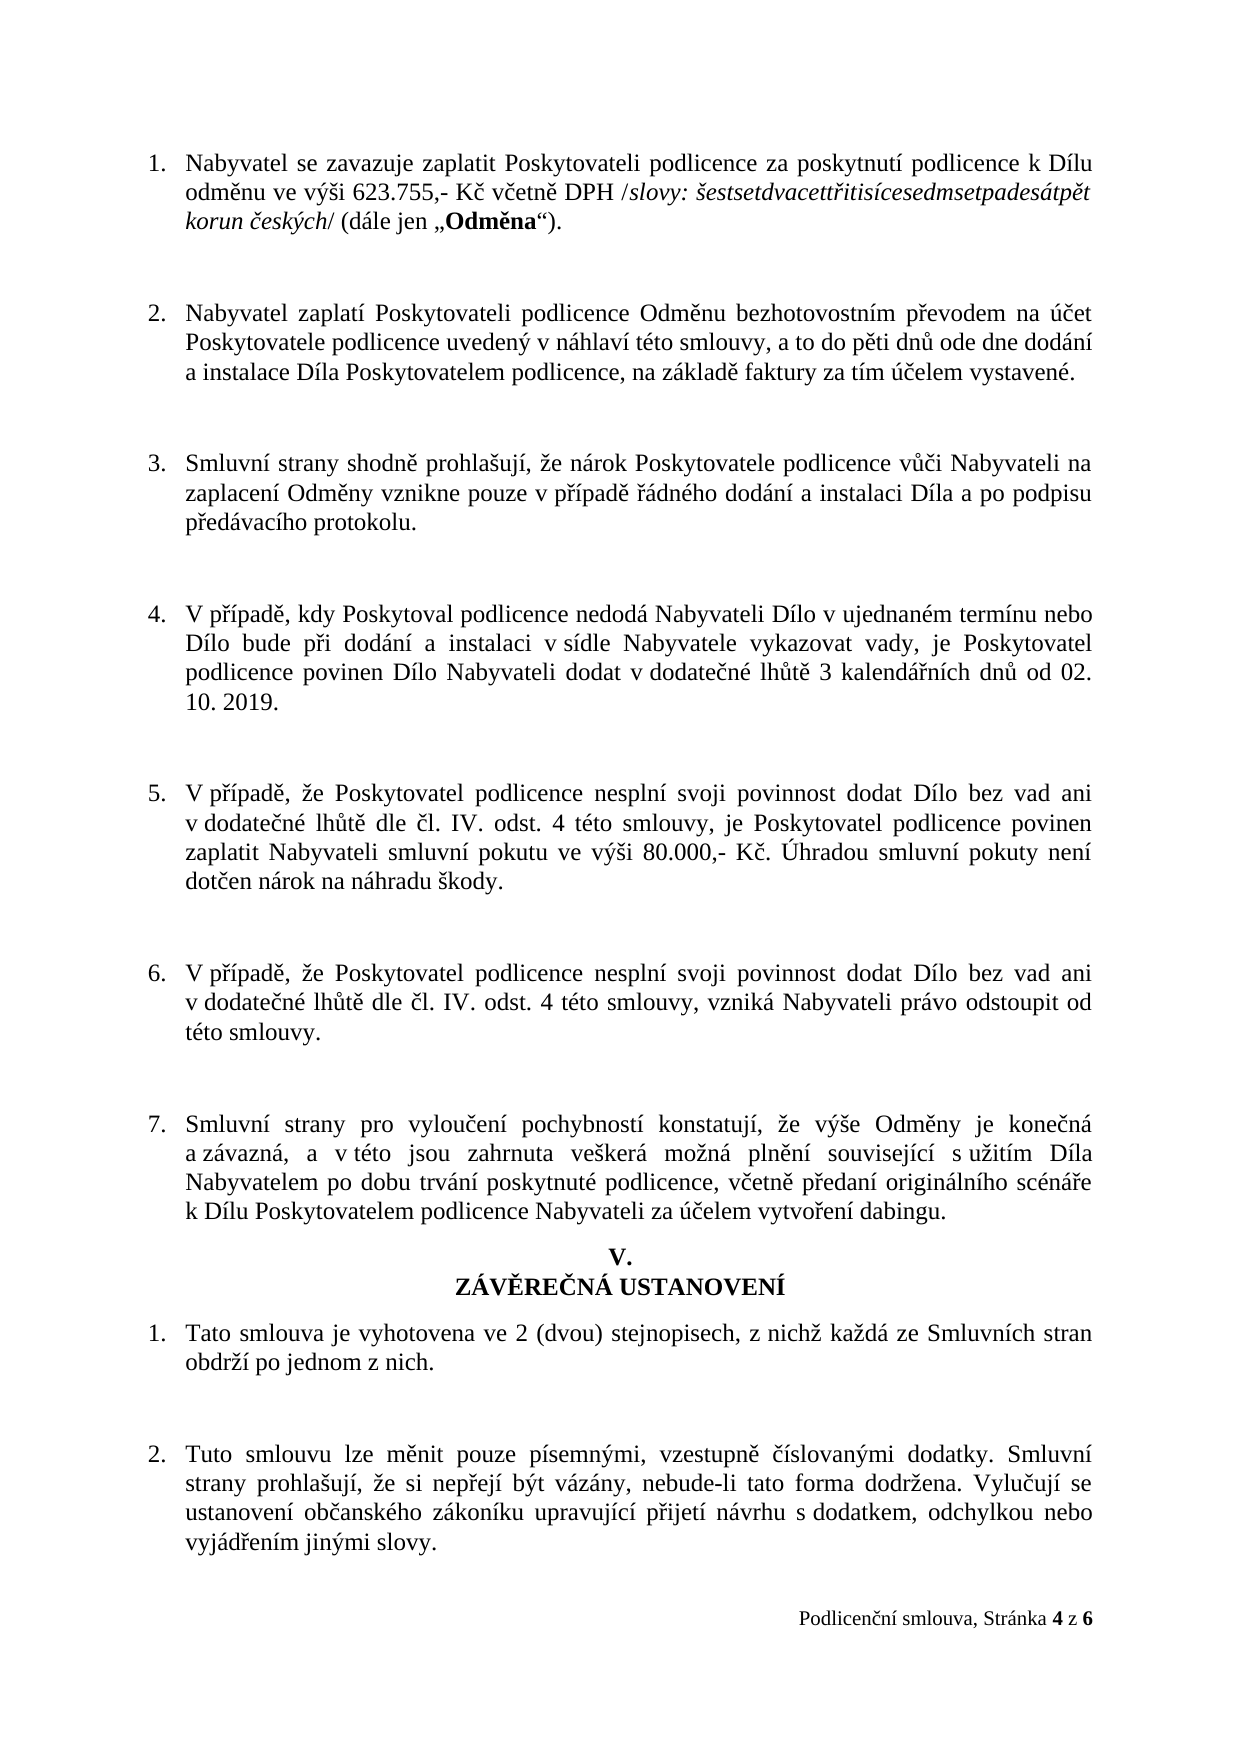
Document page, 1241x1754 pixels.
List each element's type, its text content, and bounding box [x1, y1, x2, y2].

text V. [148, 1242, 1093, 1271]
list Smluvní strany pro vyloučení pochybností konstatují, že výše Odměny je konečná a závazná, a v této jsou zahrnuta veškerá možná plnění související s užitím Díla Nabyvatelem po dobu trvání poskytnuté podlicence, včetně předaní originálního scénáře k Dílu Poskytovatelem podlicence Nabyvateli za účelem vytvoření dabingu. [148, 1109, 1093, 1225]
list Smluvní strany shodně prohlašují, že nárok Poskytovatele podlicence vůči Nabyvateli na zaplacení Odměny vznikne pouze v případě řádného dodání a instalaci Díla a po podpisu předávacího protokolu. [148, 448, 1093, 536]
list Nabyvatel zaplatí Poskytovateli podlicence Odměnu bezhotovostním převodem na účet Poskytovatele podlicence uvedený v náhlaví této smlouvy, a to do pěti dnů ode dne dodání a instalace Díla Poskytovatelem podlicence, na základě faktury za tím účelem vystavené. [148, 298, 1093, 385]
list V případě, že Poskytovatel podlicence nesplní svoji povinnost dodat Dílo bez vad ani v dodatečné lhůtě dle čl. IV. odst. 4 této smlouvy, vzniká Nabyvateli právo odstoupit od této smlouvy. [148, 958, 1093, 1046]
list Tuto smlouvu lze měnit pouze písemnými, vzestupně číslovanými dodatky. Smluvní strany prohlašují, že si nepřejí být vázány, nebude-li tato forma dodržena. Vylučují se ustanovení občanského zákoníku upravující přijetí návrhu s dodatkem, odchylkou nebo vyjádřením jinými slovy. [148, 1439, 1093, 1555]
list Nabyvatel se zavazuje zaplatit Poskytovateli podlicence za poskytnutí podlicence k Dílu odměnu ve výši 623.755,- Kč včetně DPH /slovy: šestsetdvacettřitisícesedmsetpadesátpět korun českých/ (dále jen „Odměna“). [148, 148, 1093, 235]
list Tato smlouva je vyhotovena ve 2 (dvou) stejnopisech, z nichž každá ze Smluvních stran obdrží po jednom z nich. [148, 1318, 1093, 1376]
text ZÁVĚREČNÁ USTANOVENÍ [148, 1272, 1093, 1300]
list V případě, kdy Poskytoval podlicence nedodá Nabyvateli Dílo v ujednaném termínu nebo Dílo bude při dodání a instalaci v sídle Nabyvatele vykazovat vady, je Poskytovatel podlicence povinen Dílo Nabyvateli dodat v dodatečné lhůtě 3 kalendářních dnů od 02. 10. 2019. [148, 599, 1093, 715]
list V případě, že Poskytovatel podlicence nesplní svoji povinnost dodat Dílo bez vad ani v dodatečné lhůtě dle čl. IV. odst. 4 této smlouvy, je Poskytovatel podlicence povinen zaplatit Nabyvateli smluvní pokutu ve výši 80.000,- Kč. Úhradou smluvní pokuty není dotčen nárok na náhradu škody. [148, 778, 1093, 895]
